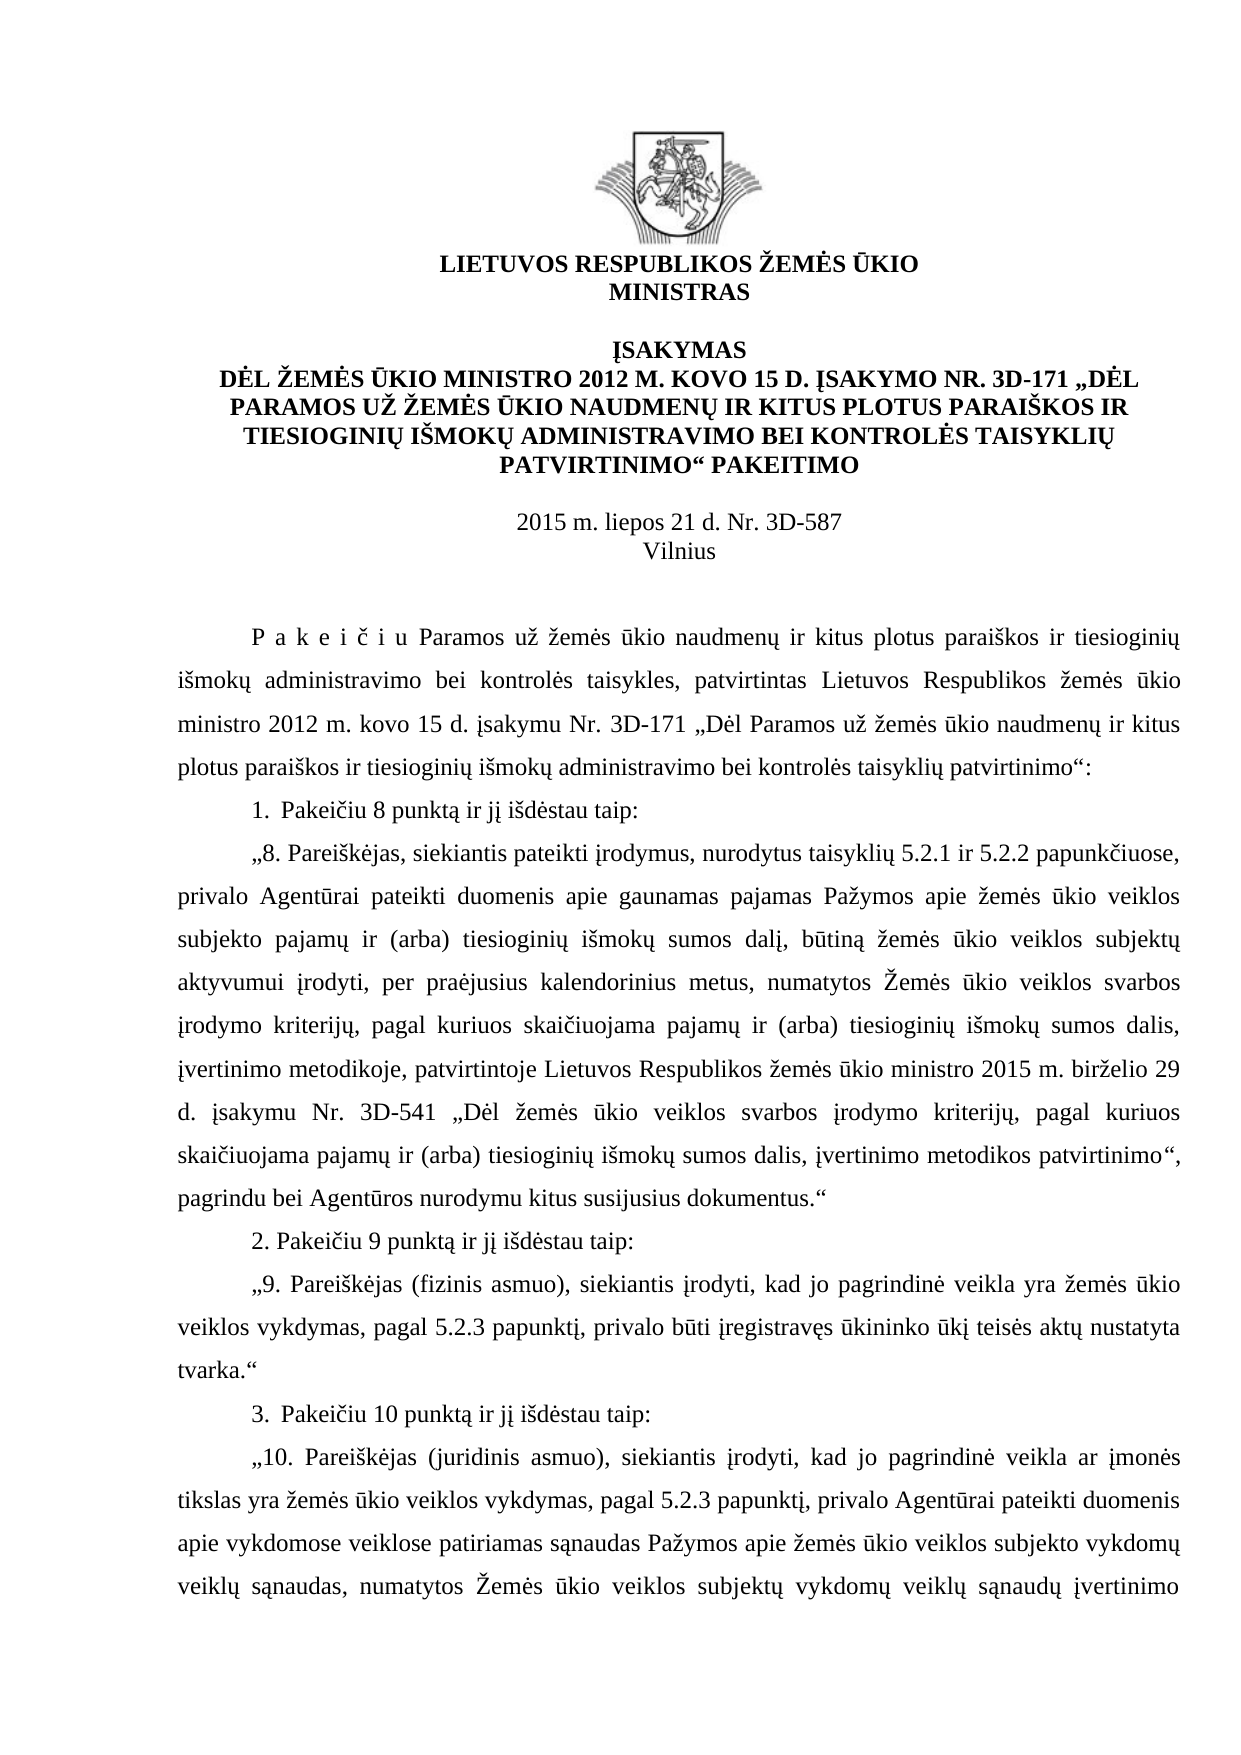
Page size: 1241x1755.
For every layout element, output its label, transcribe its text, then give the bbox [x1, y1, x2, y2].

text „10. Pareiškėjas (juridinis asmuo), siekiantis įrodyti, kad jo pagrindinė veikla ar įmonės tikslas yra žemės ūkio veiklos vykdymas, pagal 5.2.3 papunktį, privalo Agentūrai pateikti duomenis apie vykdomose veiklose patiriamas sąnaudas Pažymos apie žemės ūkio veiklos subjekto vykdomų veiklų sąnaudas, numatytos Žemės ūkio veiklos subjektų vykdomų veiklų sąnaudų įvertinimo [177, 1442, 1181, 1600]
text Vilnius [177, 536, 1181, 565]
text ĮSAKYMAS [177, 335, 1181, 364]
text „9. Pareiškėjas (fizinis asmuo), siekiantis įrodyti, kad jo pagrindinė veikla yra žemės ūkio veiklos vykdymas, pagal 5.2.3 papunktį, privalo būti įregistravęs ūkininko ūkį teisės aktų nustatyta tvarka.“ [177, 1269, 1181, 1384]
text 3. Pakeičiu 10 punktą ir jį išdėstau taip: [177, 1399, 1181, 1427]
text P a k e i č i u Paramos už žemės ūkio naudmenų ir kitus plotus paraiškos ir tiesioginių išmokų administravimo bei kontrolės taisykles, patvirtintas Lietuvos Respublikos žemės ūkio ministro 2012 m. kovo 15 d. įsakymu Nr. 3D-171 „Dėl Paramos už žemės ūkio naudmenų ir kitus plotus paraiškos ir tiesioginių išmokų administravimo bei kontrolės taisyklių patvirtinimo“: [177, 622, 1181, 781]
text MINISTRAS [177, 277, 1181, 306]
text LIETUVOS RESPUBLIKOS ŽEMĖS ŪKIO [177, 249, 1181, 277]
text „8. Pareiškėjas, siekiantis pateikti įrodymus, nurodytus taisyklių 5.2.1 ir 5.2.2 papunkčiuose, privalo Agentūrai pateikti duomenis apie gaunamas pajamas Pažymos apie žemės ūkio veiklos subjekto pajamų ir (arba) tiesioginių išmokų sumos dalį, būtiną žemės ūkio veiklos subjektų aktyvumui įrodyti, per praėjusius kalendorinius metus, numatytos Žemės ūkio veiklos svarbos įrodymo kriterijų, pagal kuriuos skaičiuojama pajamų ir (arba) tiesioginių išmokų sumos dalis, įvertinimo metodikoje, patvirtintoje Lietuvos Respublikos žemės ūkio ministro 2015 m. birželio 29 d. įsakymu Nr. 3D-541 „Dėl žemės ūkio veiklos svarbos įrodymo kriterijų, pagal kuriuos skaičiuojama pajamų ir (arba) tiesioginių išmokų sumos dalis, įvertinimo metodikos patvirtinimo“, pagrindu bei Agentūros nurodymu kitus susijusius dokumentus.“ [177, 838, 1181, 1212]
text DĖL ŽEMĖS ŪKIO MINISTRO 2012 M. KOVO 15 D. ĮSAKYMO NR. 3D-171 „DĖL PARAMOS UŽ ŽEMĖS ŪKIO NAUDMENŲ IR KITUS PLOTUS PARAIŠKOS IR TIESIOGINIŲ IŠMOKŲ ADMINISTRAVIMO BEI KONTROLĖS TAISYKLIŲ PATVIRTINIMO“ PAKEITIMO [177, 364, 1181, 479]
text 2015 m. liepos 21 d. Nr. 3D-587 [177, 507, 1181, 536]
text 2. Pakeičiu 9 punktą ir jį išdėstau taip: [177, 1226, 1181, 1255]
text 1. Pakeičiu 8 punktą ir jį išdėstau taip: [177, 795, 1181, 824]
